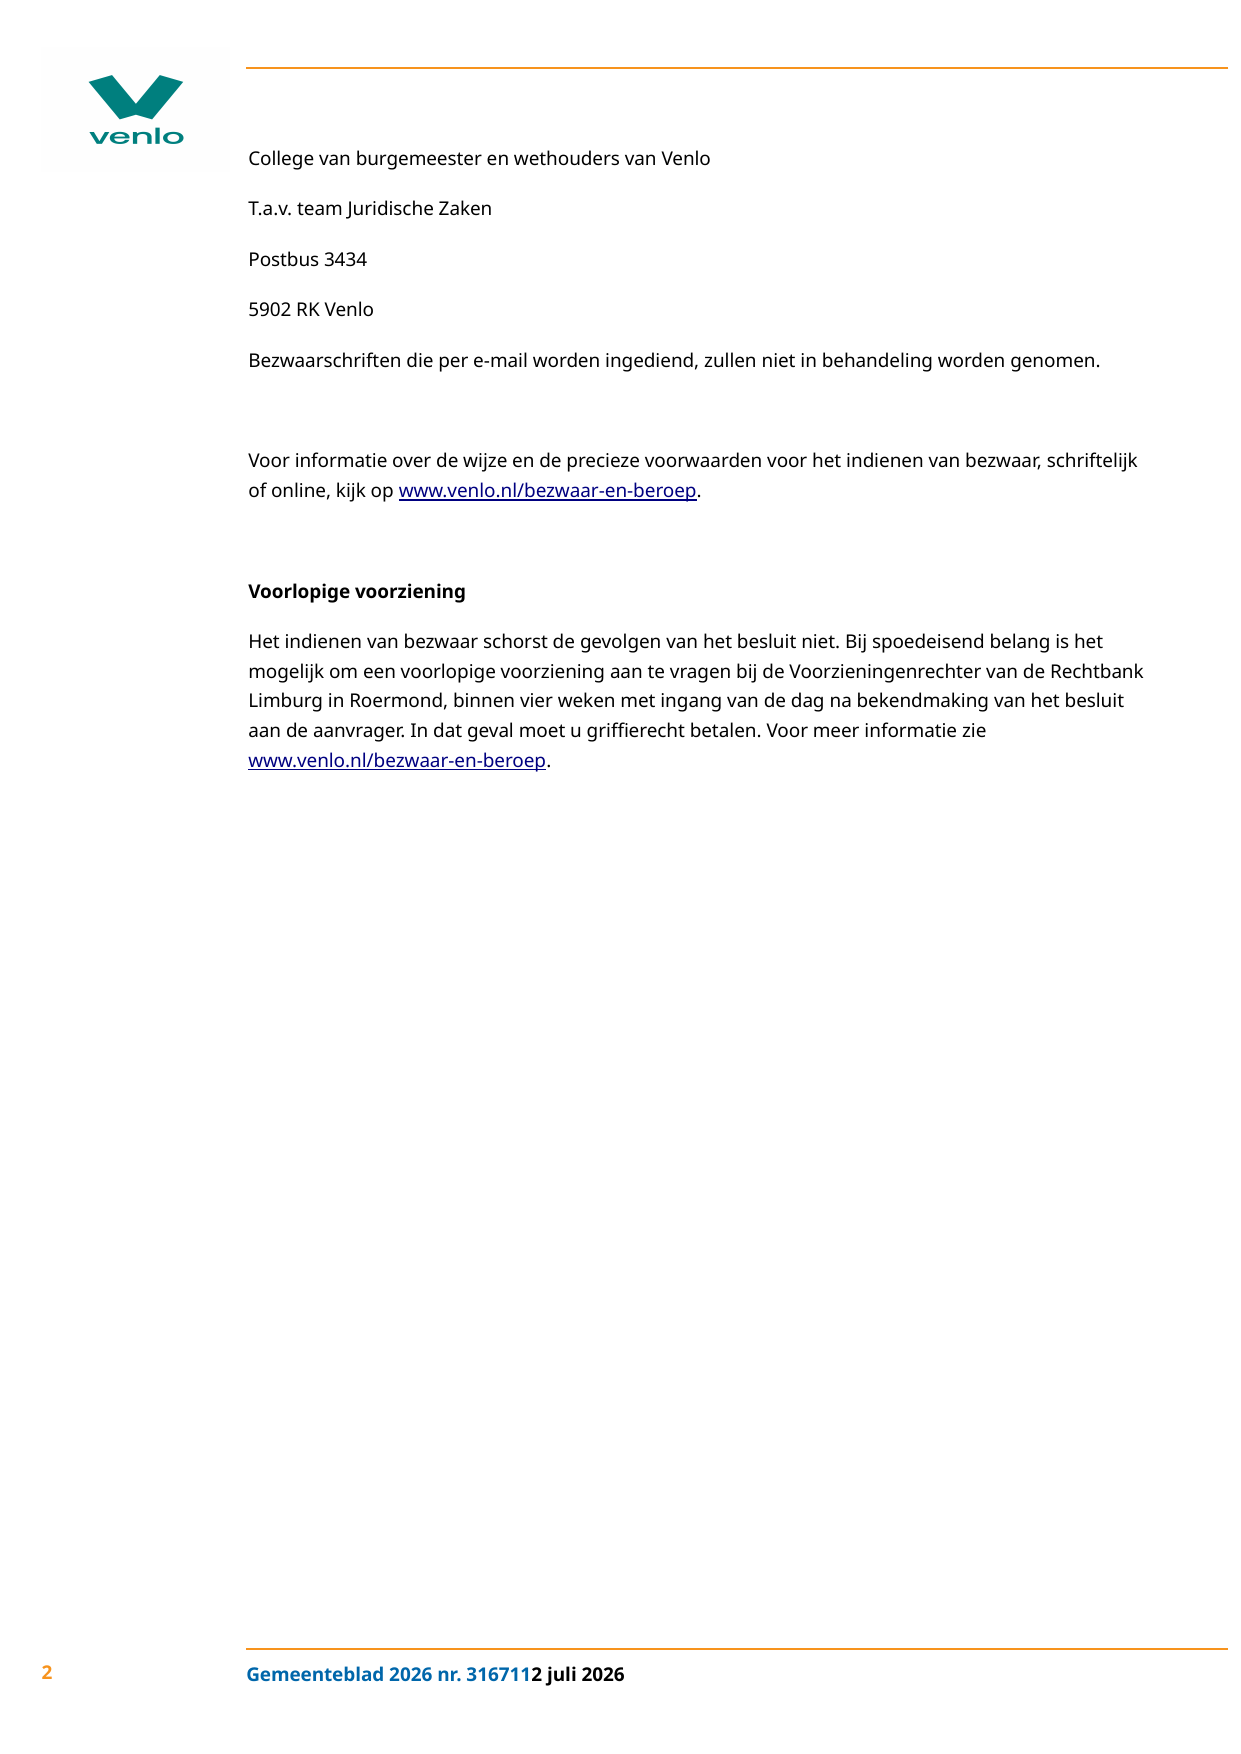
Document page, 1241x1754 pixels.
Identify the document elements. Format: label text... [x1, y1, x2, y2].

text College van burgemeester en wethouders van Venlo [248, 145, 1152, 171]
text Voorlopige voorziening [248, 578, 1152, 604]
picture [41, 47, 231, 172]
text Voor informatie over de wijze en de precieze voorwaarden voor het indienen van bezwaar, schriftelijk of online, kijk op www.venlo.nl/bezwaar-en-beroep. [248, 448, 1152, 503]
text T.a.v. team Juridische Zaken [248, 196, 1152, 221]
text 5902 RK Venlo [248, 296, 1152, 322]
text Bezwaarschriften die per e-mail worden ingediend, zullen niet in behandeling worden genomen. [248, 347, 1152, 373]
text Het indienen van bezwaar schorst de gevolgen van het besluit niet. Bij spoedeisend belang is het mogelijk om een voorlopige voorziening aan te vragen bij de Voorzieningenrechter van de Rechtbank Limburg in Roermond, binnen vier weken met ingang van de dag na bekendmaking van het besluit aan de aanvrager. In dat geval moet u griffierecht betalen. Voor meer informatie zie www.venlo.nl/bezwaar-en-beroep. [248, 628, 1152, 773]
text Postbus 3434 [248, 246, 1152, 272]
